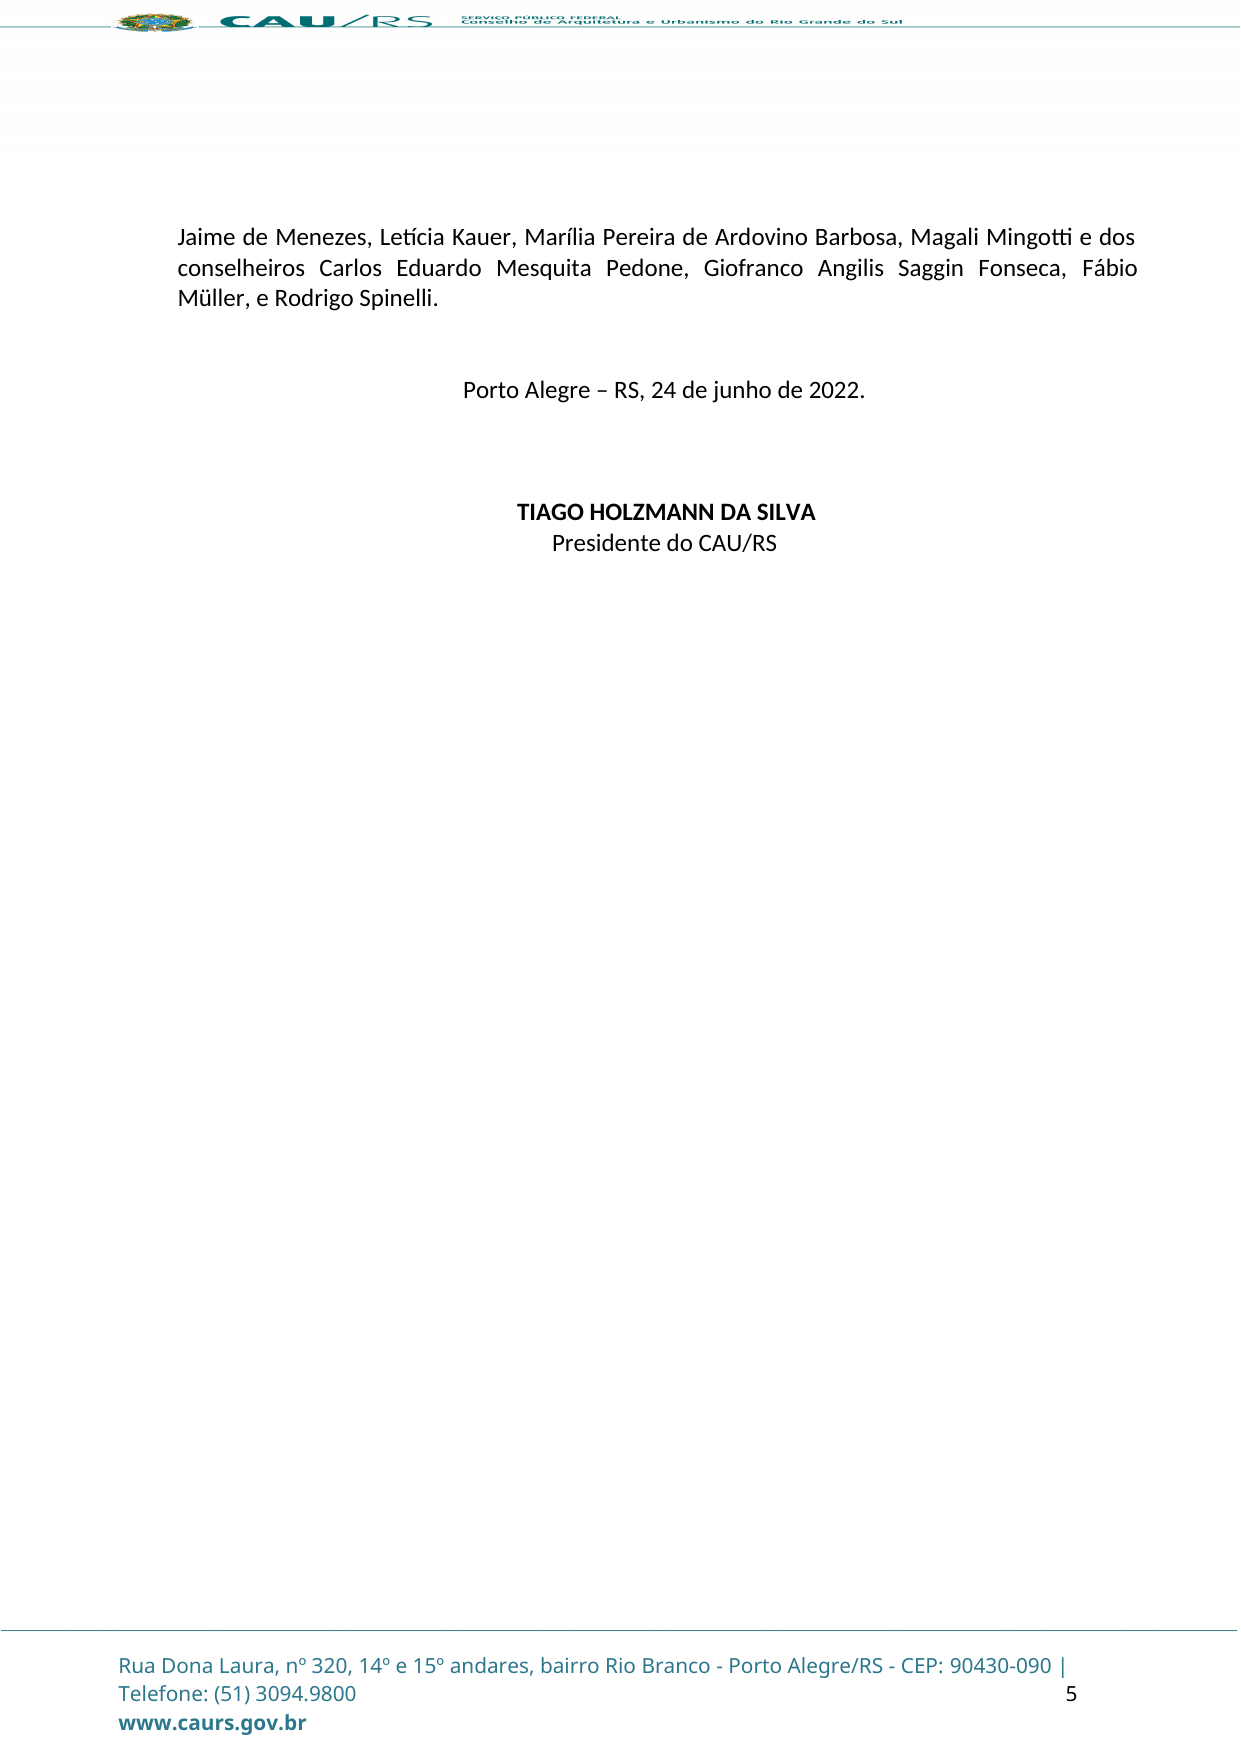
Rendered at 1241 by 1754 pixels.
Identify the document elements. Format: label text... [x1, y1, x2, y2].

text Porto Alegre – RS, 24 de junho de 2022. [177, 374, 1152, 405]
text Jaime de Menezes, Letícia Kauer, Marília Pereira de Ardovino Barbosa, Magali Mingotti e dos conselheiros Carlos Eduardo Mesquita Pedone, Giofranco Angilis Saggin Fonseca, Fábio Müller, e Rodrigo Spinelli. [177, 222, 1138, 313]
text Presidente do CAU/RS [177, 527, 1152, 557]
text TIAGO HOLZMANN DA SILVA [177, 496, 1152, 527]
